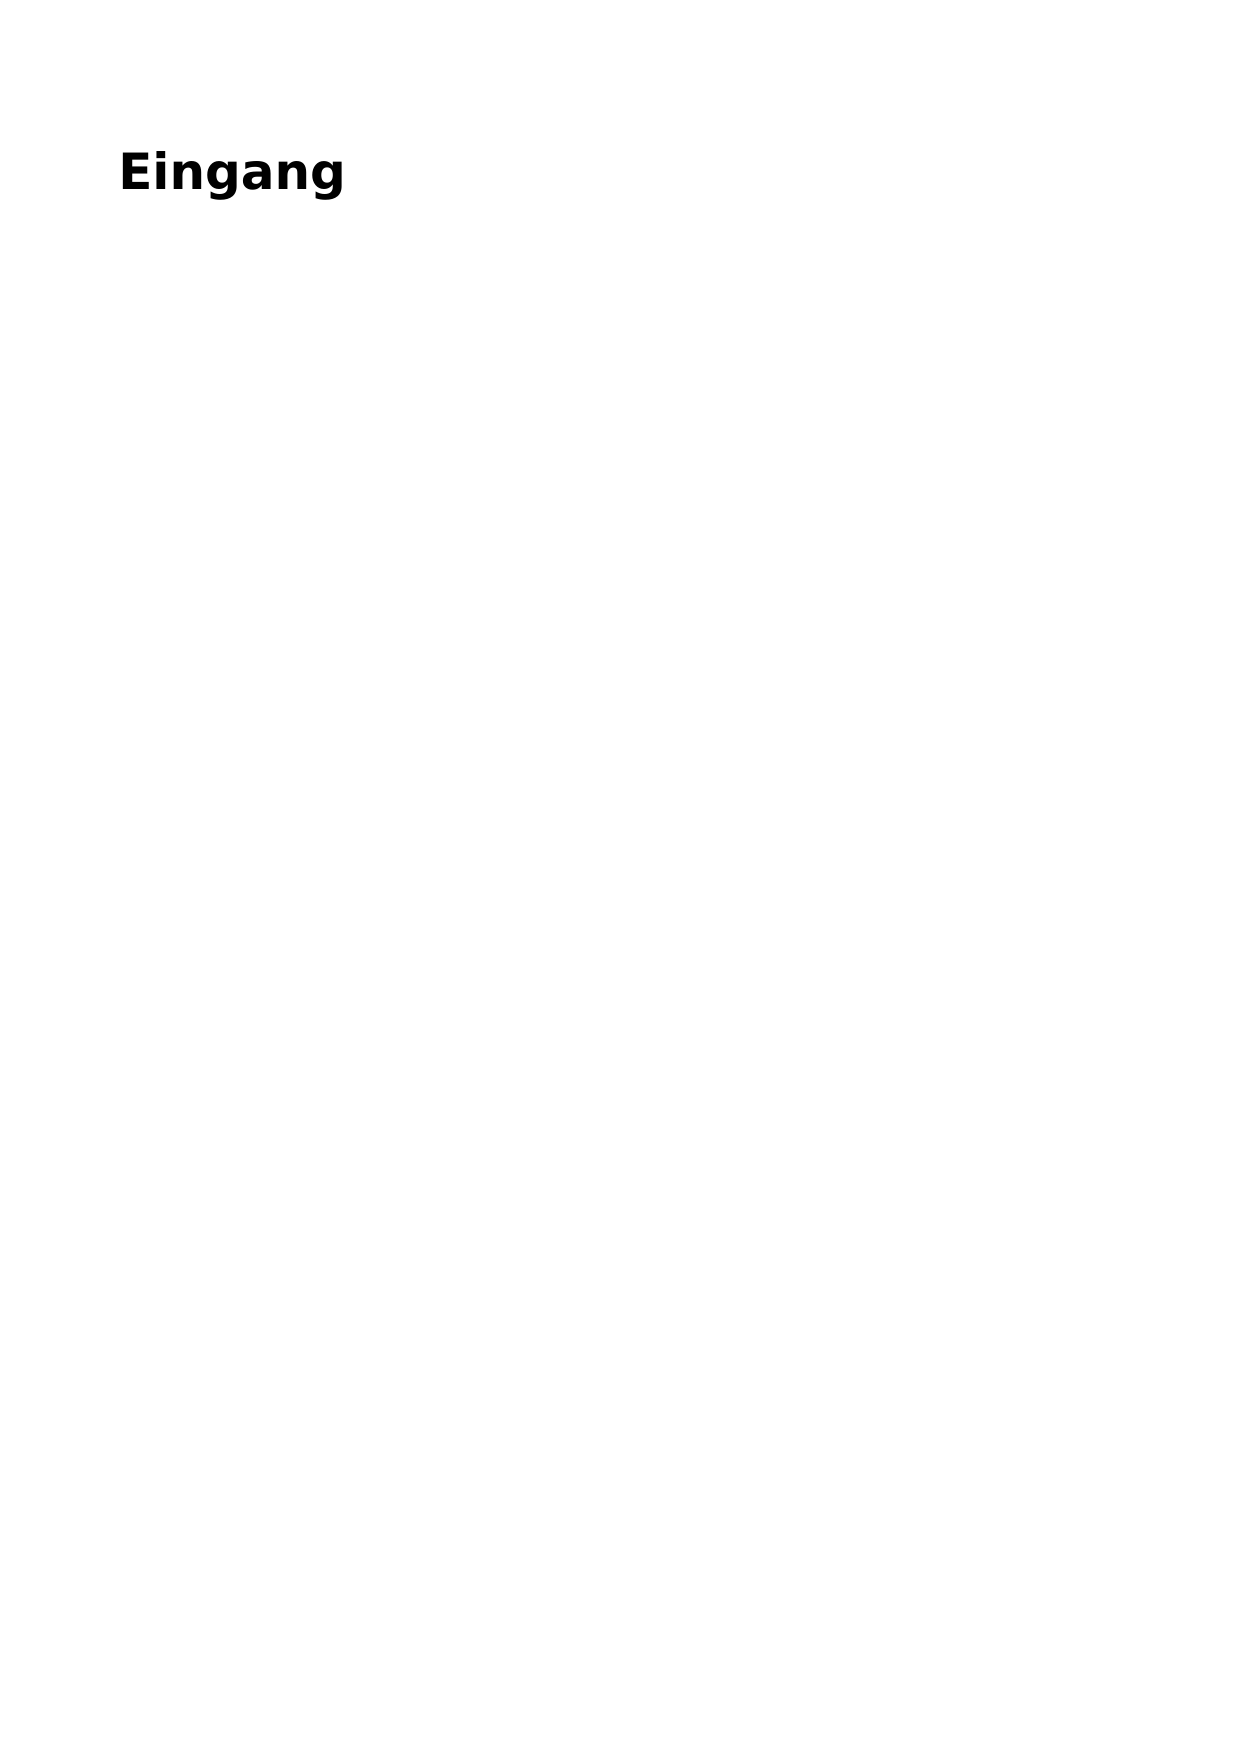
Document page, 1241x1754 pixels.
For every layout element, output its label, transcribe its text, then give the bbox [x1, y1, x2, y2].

subtitle Eingang [118, 143, 1122, 201]
